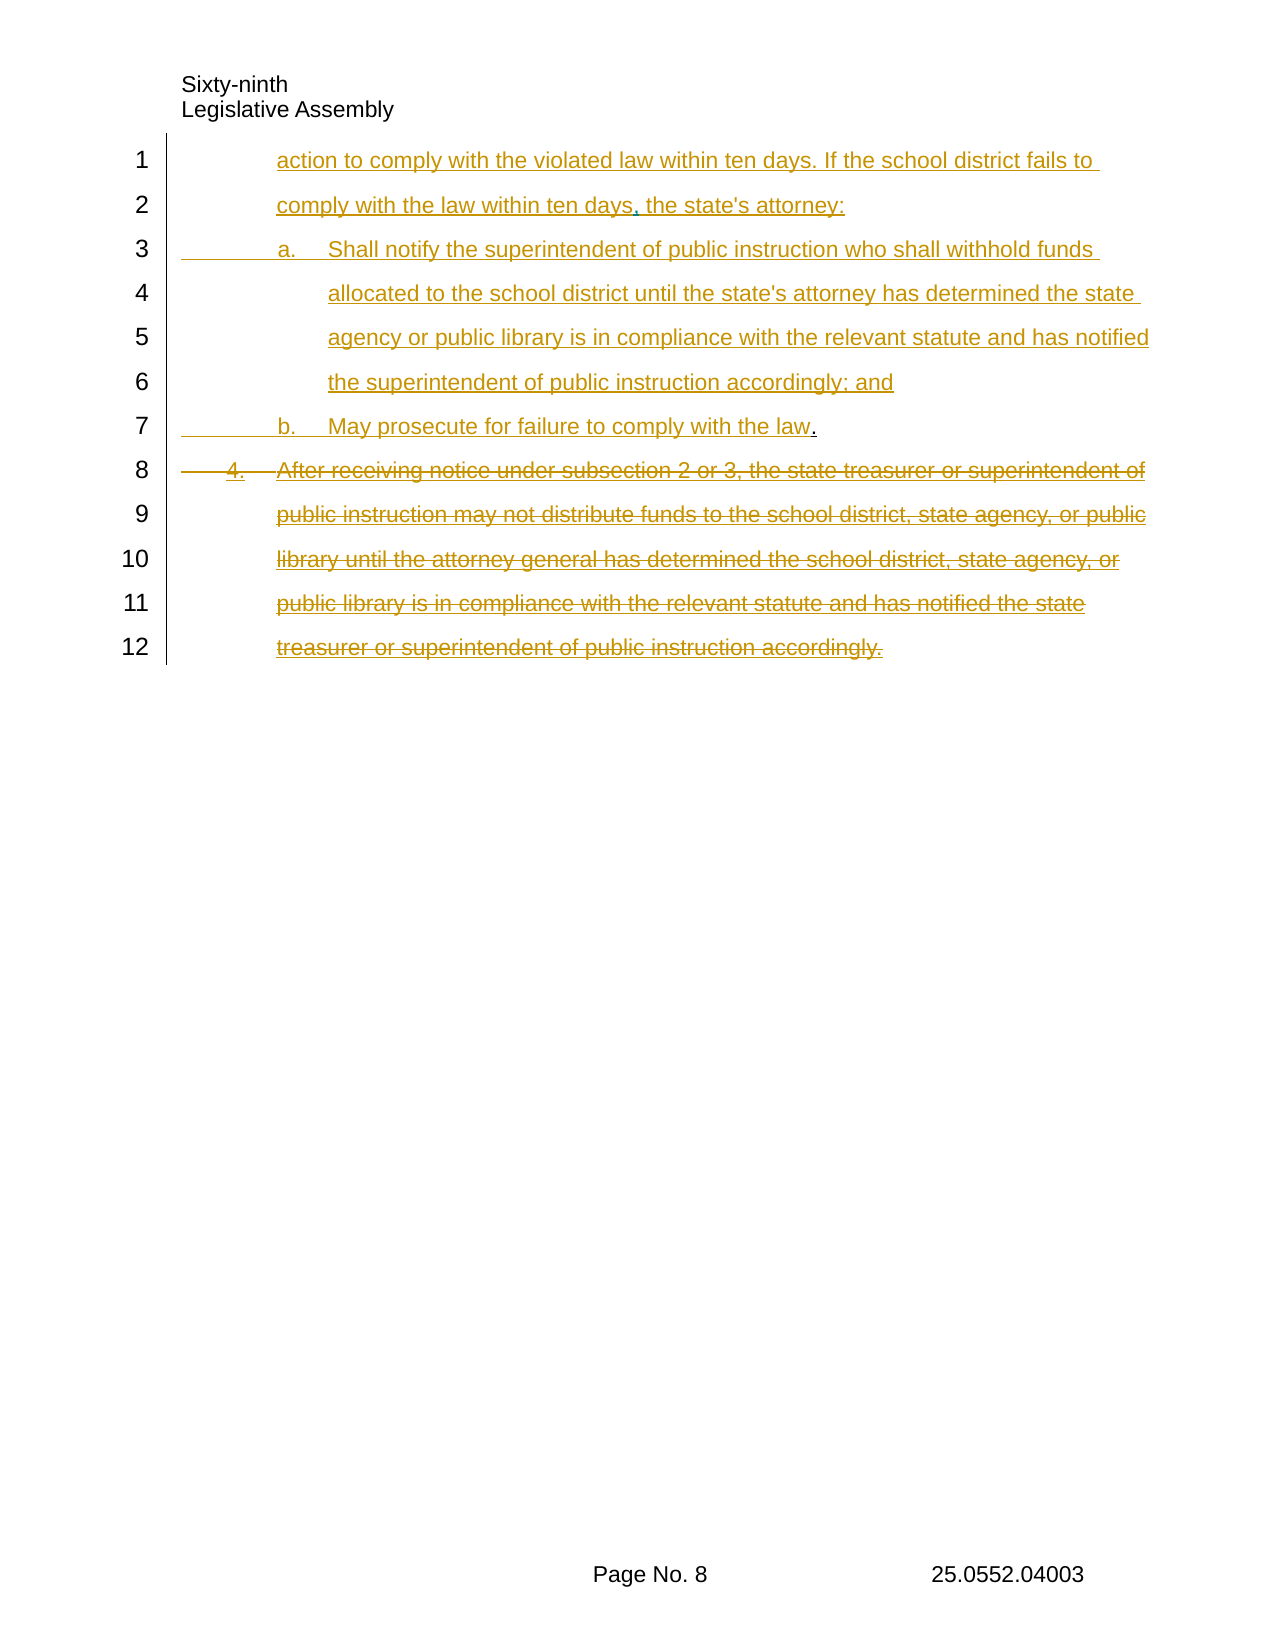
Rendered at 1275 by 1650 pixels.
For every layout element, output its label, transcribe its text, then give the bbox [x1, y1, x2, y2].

text a. Shall notify the superintendent of public instruction who shall withhold funds allocated to the school district until the state's attorney has determined the state agency or public library is in compliance with the relevant statute and has notified the superintendent of public instruction accordingly; and [181, 222, 1154, 399]
text 3. If the state's attorney determines a school district has violated section 12.1‑27.1‑03.5 or section 6 of this Act, the state's attorney shall defer any prosecution and notify the school district. After receiving notice, the school district shall take corrective action to comply with the violated law within ten days. If the school district fails to comply with the law within ten days, the state's attorney: [181, 133, 1154, 222]
text b. May prosecute for failure to comply with the law. [181, 399, 1154, 443]
